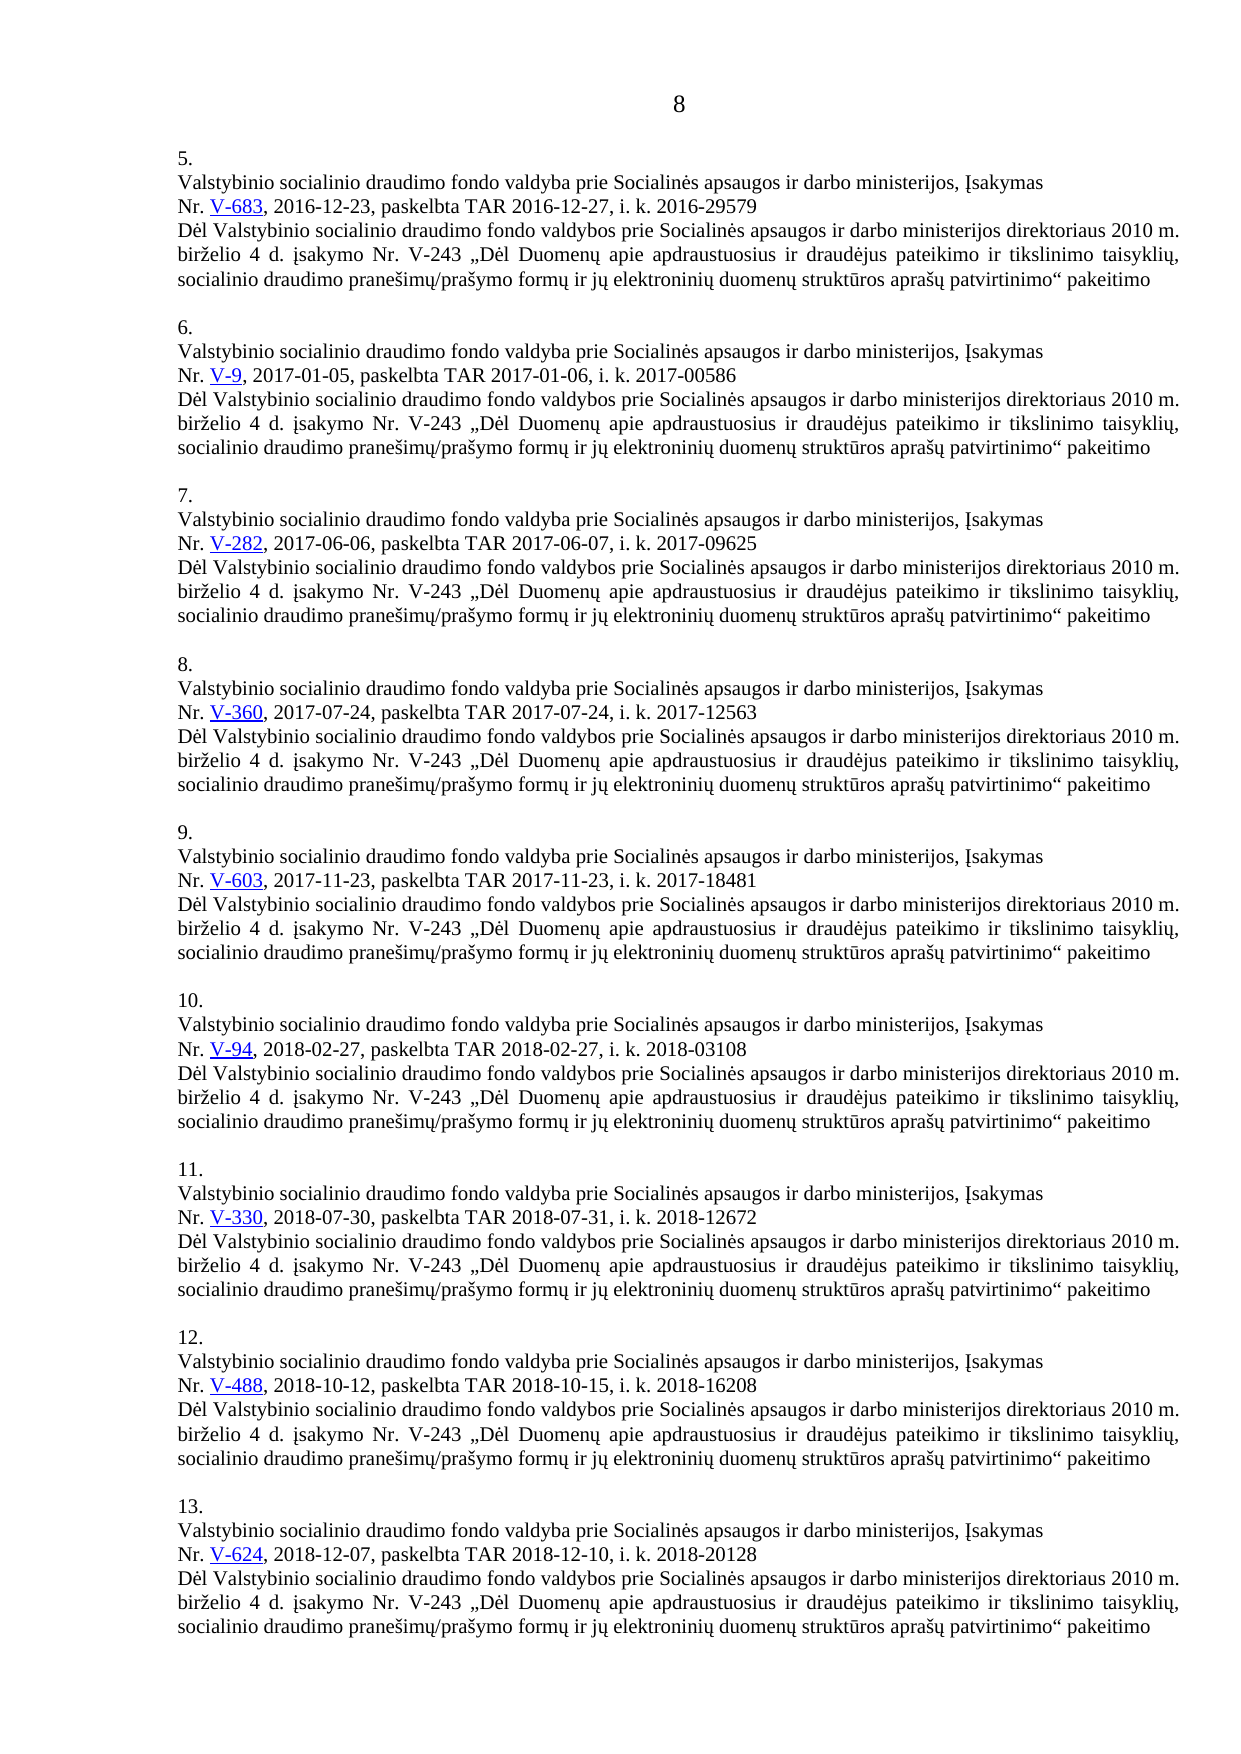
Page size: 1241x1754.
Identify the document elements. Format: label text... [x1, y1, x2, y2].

text Valstybinio socialinio draudimo fondo valdyba prie Socialinės apsaugos ir darbo ministerijos, Įsakymas [177, 1181, 1181, 1205]
text 8. [177, 651, 1181, 676]
text Valstybinio socialinio draudimo fondo valdyba prie Socialinės apsaugos ir darbo ministerijos, Įsakymas [177, 170, 1181, 194]
text Nr. V-330, 2018-07-30, paskelbta TAR 2018-07-31, i. k. 2018-12672 [177, 1205, 1181, 1229]
text Dėl Valstybinio socialinio draudimo fondo valdybos prie Socialinės apsaugos ir darbo ministerijos direktoriaus 2010 m. birželio 4 d. įsakymo Nr. V-243 „Dėl Duomenų apie apdraustuosius ir draudėjus pateikimo ir tikslinimo taisyklių, socialinio draudimo pranešimų/prašymo formų ir jų elektroninių duomenų struktūros aprašų patvirtinimo“ pakeitimo [177, 1566, 1181, 1638]
text Dėl Valstybinio socialinio draudimo fondo valdybos prie Socialinės apsaugos ir darbo ministerijos direktoriaus 2010 m. birželio 4 d. įsakymo Nr. V-243 „Dėl Duomenų apie apdraustuosius ir draudėjus pateikimo ir tikslinimo taisyklių, socialinio draudimo pranešimų/prašymo formų ir jų elektroninių duomenų struktūros aprašų patvirtinimo“ pakeitimo [177, 1397, 1181, 1469]
text Dėl Valstybinio socialinio draudimo fondo valdybos prie Socialinės apsaugos ir darbo ministerijos direktoriaus 2010 m. birželio 4 d. įsakymo Nr. V-243 „Dėl Duomenų apie apdraustuosius ir draudėjus pateikimo ir tikslinimo taisyklių, socialinio draudimo pranešimų/prašymo formų ir jų elektroninių duomenų struktūros aprašų patvirtinimo“ pakeitimo [177, 218, 1181, 291]
text 9. [177, 820, 1181, 844]
text 12. [177, 1325, 1181, 1349]
text 13. [177, 1494, 1181, 1518]
text Dėl Valstybinio socialinio draudimo fondo valdybos prie Socialinės apsaugos ir darbo ministerijos direktoriaus 2010 m. birželio 4 d. įsakymo Nr. V-243 „Dėl Duomenų apie apdraustuosius ir draudėjus pateikimo ir tikslinimo taisyklių, socialinio draudimo pranešimų/prašymo formų ir jų elektroninių duomenų struktūros aprašų patvirtinimo“ pakeitimo [177, 724, 1181, 796]
text 11. [177, 1157, 1181, 1181]
text Dėl Valstybinio socialinio draudimo fondo valdybos prie Socialinės apsaugos ir darbo ministerijos direktoriaus 2010 m. birželio 4 d. įsakymo Nr. V-243 „Dėl Duomenų apie apdraustuosius ir draudėjus pateikimo ir tikslinimo taisyklių, socialinio draudimo pranešimų/prašymo formų ir jų elektroninių duomenų struktūros aprašų patvirtinimo“ pakeitimo [177, 892, 1181, 964]
text Dėl Valstybinio socialinio draudimo fondo valdybos prie Socialinės apsaugos ir darbo ministerijos direktoriaus 2010 m. birželio 4 d. įsakymo Nr. V-243 „Dėl Duomenų apie apdraustuosius ir draudėjus pateikimo ir tikslinimo taisyklių, socialinio draudimo pranešimų/prašymo formų ir jų elektroninių duomenų struktūros aprašų patvirtinimo“ pakeitimo [177, 1229, 1181, 1301]
text Valstybinio socialinio draudimo fondo valdyba prie Socialinės apsaugos ir darbo ministerijos, Įsakymas [177, 844, 1181, 868]
text Nr. V-282, 2017-06-06, paskelbta TAR 2017-06-07, i. k. 2017-09625 [177, 531, 1181, 555]
text 10. [177, 988, 1181, 1012]
text Dėl Valstybinio socialinio draudimo fondo valdybos prie Socialinės apsaugos ir darbo ministerijos direktoriaus 2010 m. birželio 4 d. įsakymo Nr. V-243 „Dėl Duomenų apie apdraustuosius ir draudėjus pateikimo ir tikslinimo taisyklių, socialinio draudimo pranešimų/prašymo formų ir jų elektroninių duomenų struktūros aprašų patvirtinimo“ pakeitimo [177, 387, 1181, 459]
text Nr. V-9, 2017-01-05, paskelbta TAR 2017-01-06, i. k. 2017-00586 [177, 363, 1181, 387]
text Nr. V-624, 2018-12-07, paskelbta TAR 2018-12-10, i. k. 2018-20128 [177, 1542, 1181, 1566]
text 6. [177, 314, 1181, 339]
text Nr. V-360, 2017-07-24, paskelbta TAR 2017-07-24, i. k. 2017-12563 [177, 699, 1181, 724]
text Dėl Valstybinio socialinio draudimo fondo valdybos prie Socialinės apsaugos ir darbo ministerijos direktoriaus 2010 m. birželio 4 d. įsakymo Nr. V-243 „Dėl Duomenų apie apdraustuosius ir draudėjus pateikimo ir tikslinimo taisyklių, socialinio draudimo pranešimų/prašymo formų ir jų elektroninių duomenų struktūros aprašų patvirtinimo“ pakeitimo [177, 1061, 1181, 1133]
text 5. [177, 146, 1181, 170]
text Valstybinio socialinio draudimo fondo valdyba prie Socialinės apsaugos ir darbo ministerijos, Įsakymas [177, 1349, 1181, 1373]
text Valstybinio socialinio draudimo fondo valdyba prie Socialinės apsaugos ir darbo ministerijos, Įsakymas [177, 339, 1181, 363]
text Valstybinio socialinio draudimo fondo valdyba prie Socialinės apsaugos ir darbo ministerijos, Įsakymas [177, 1012, 1181, 1036]
text Dėl Valstybinio socialinio draudimo fondo valdybos prie Socialinės apsaugos ir darbo ministerijos direktoriaus 2010 m. birželio 4 d. įsakymo Nr. V-243 „Dėl Duomenų apie apdraustuosius ir draudėjus pateikimo ir tikslinimo taisyklių, socialinio draudimo pranešimų/prašymo formų ir jų elektroninių duomenų struktūros aprašų patvirtinimo“ pakeitimo [177, 555, 1181, 627]
text Nr. V-683, 2016-12-23, paskelbta TAR 2016-12-27, i. k. 2016-29579 [177, 194, 1181, 218]
text Nr. V-603, 2017-11-23, paskelbta TAR 2017-11-23, i. k. 2017-18481 [177, 868, 1181, 892]
text 7. [177, 483, 1181, 507]
text Nr. V-488, 2018-10-12, paskelbta TAR 2018-10-15, i. k. 2018-16208 [177, 1373, 1181, 1397]
text Valstybinio socialinio draudimo fondo valdyba prie Socialinės apsaugos ir darbo ministerijos, Įsakymas [177, 507, 1181, 531]
text Valstybinio socialinio draudimo fondo valdyba prie Socialinės apsaugos ir darbo ministerijos, Įsakymas [177, 676, 1181, 699]
text Nr. V-94, 2018-02-27, paskelbta TAR 2018-02-27, i. k. 2018-03108 [177, 1036, 1181, 1061]
text Valstybinio socialinio draudimo fondo valdyba prie Socialinės apsaugos ir darbo ministerijos, Įsakymas [177, 1518, 1181, 1542]
